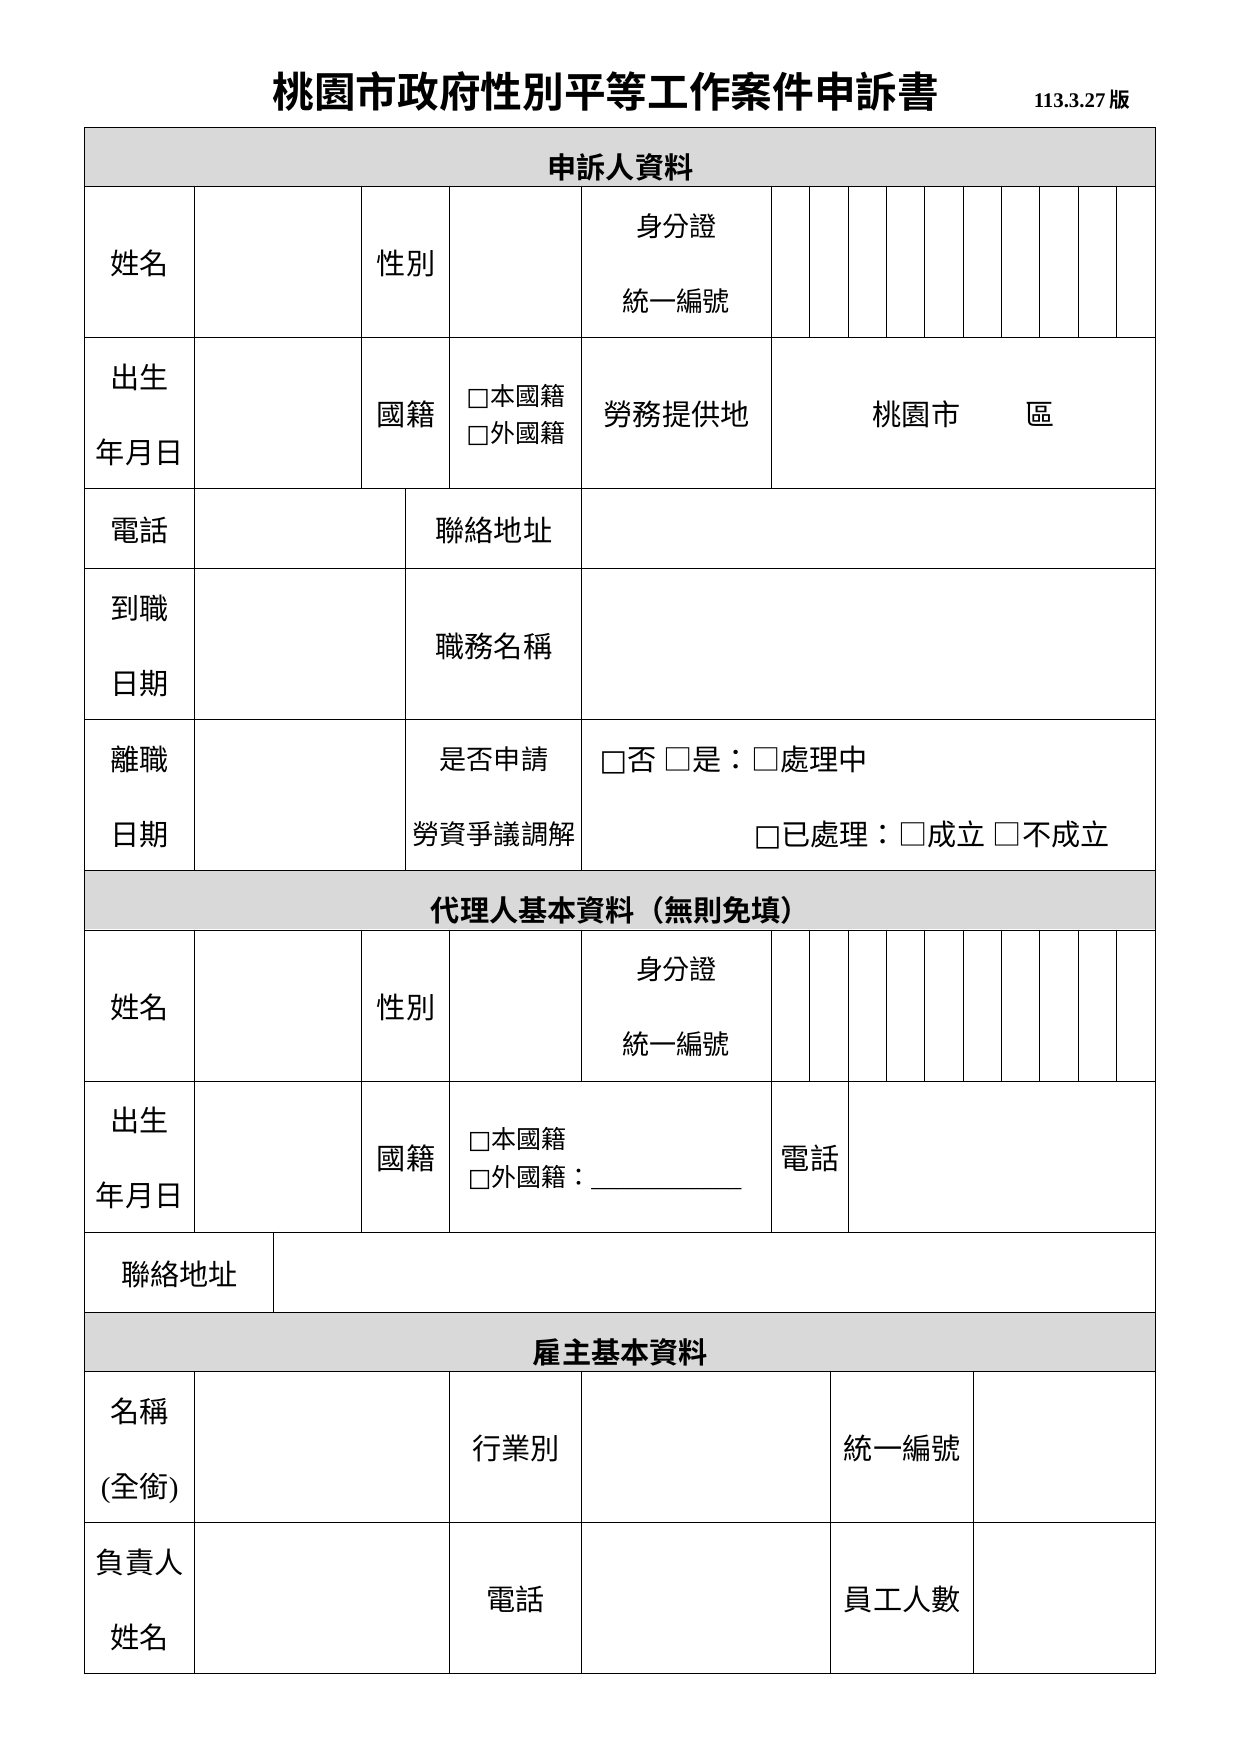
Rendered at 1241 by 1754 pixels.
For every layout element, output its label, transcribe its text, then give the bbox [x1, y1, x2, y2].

table_cell [887, 931, 924, 1081]
table_cell [964, 931, 1001, 1081]
table_cell [849, 187, 886, 337]
table_cell [450, 931, 581, 1081]
table_cell 行業別 [450, 1372, 581, 1522]
table_cell [195, 338, 361, 488]
table_cell □否 □是：□處理中 □已處理：□成立 □不成立 [582, 720, 1155, 870]
table_cell 姓名 [85, 187, 194, 337]
table_cell [1079, 931, 1116, 1081]
table_cell [582, 1372, 830, 1522]
table_cell [1002, 187, 1039, 337]
table_cell 統一編號 [831, 1372, 973, 1522]
table_cell 到職 日期 [85, 569, 194, 719]
table_cell 是否申請 勞資爭議調解 [406, 720, 581, 870]
table_cell [195, 1523, 449, 1673]
table_cell [964, 187, 1001, 337]
table_cell [195, 1082, 361, 1232]
table_cell 國籍 [362, 1082, 449, 1232]
table_cell [195, 187, 361, 337]
table_cell [974, 1523, 1155, 1673]
table_cell 姓名 [85, 931, 194, 1081]
table_cell [1040, 931, 1078, 1081]
table_cell [1117, 187, 1155, 337]
table_cell [195, 569, 405, 719]
table_cell 聯絡地址 [85, 1233, 273, 1312]
table_cell □本國籍 □外國籍 [450, 338, 581, 488]
table_cell 出生 年月日 [85, 338, 194, 488]
table_cell [925, 931, 963, 1081]
table_cell [925, 187, 963, 337]
table_cell 出生 年月日 [85, 1082, 194, 1232]
table_cell [274, 1233, 1155, 1312]
table_cell 代理人基本資料（無則免填） [85, 871, 1155, 929]
table_cell 職務名稱 [406, 569, 581, 719]
table_cell 名稱 (全銜) [85, 1372, 194, 1522]
table_cell 員工人數 [831, 1523, 973, 1673]
table_cell [810, 187, 848, 337]
table_cell 身分證 統一編號 [582, 931, 771, 1081]
table_cell 電話 [450, 1523, 581, 1673]
table_cell [195, 489, 405, 568]
table_cell [1079, 187, 1116, 337]
table_cell [772, 931, 809, 1081]
table_cell 負責人 姓名 [85, 1523, 194, 1673]
table_cell [450, 187, 581, 337]
table_cell 國籍 [362, 338, 449, 488]
table_cell [1117, 931, 1155, 1081]
table_cell [887, 187, 924, 337]
table_cell 雇主基本資料 [85, 1313, 1155, 1371]
table_cell 性別 [362, 187, 449, 337]
table_cell 電話 [85, 489, 194, 568]
table_cell [582, 489, 1155, 568]
table_cell □本國籍 □外國籍：____________ [450, 1082, 771, 1232]
table_cell 電話 [772, 1082, 848, 1232]
table_cell [195, 720, 405, 870]
table_cell 離職 日期 [85, 720, 194, 870]
table_cell 身分證 統一編號 [582, 187, 771, 337]
table_cell 勞務提供地 [582, 338, 771, 488]
table_cell [582, 569, 1155, 719]
table_cell [849, 931, 886, 1081]
table_cell [810, 931, 848, 1081]
text 桃園市政府性別平等工作案件申訴書 113.3.27版 [158, 52, 1162, 127]
table_cell 聯絡地址 [406, 489, 581, 568]
table_header 申訴人資料 [85, 128, 1155, 186]
table_cell [849, 1082, 1155, 1232]
table_cell [974, 1372, 1155, 1522]
table_cell 性別 [362, 931, 449, 1081]
table_cell [1040, 187, 1078, 337]
table_cell [195, 1372, 449, 1522]
table_cell [582, 1523, 830, 1673]
table_cell [1002, 931, 1039, 1081]
table_cell [195, 931, 361, 1081]
table_cell [772, 187, 809, 337]
table_cell 桃園市 區 [772, 338, 1155, 488]
